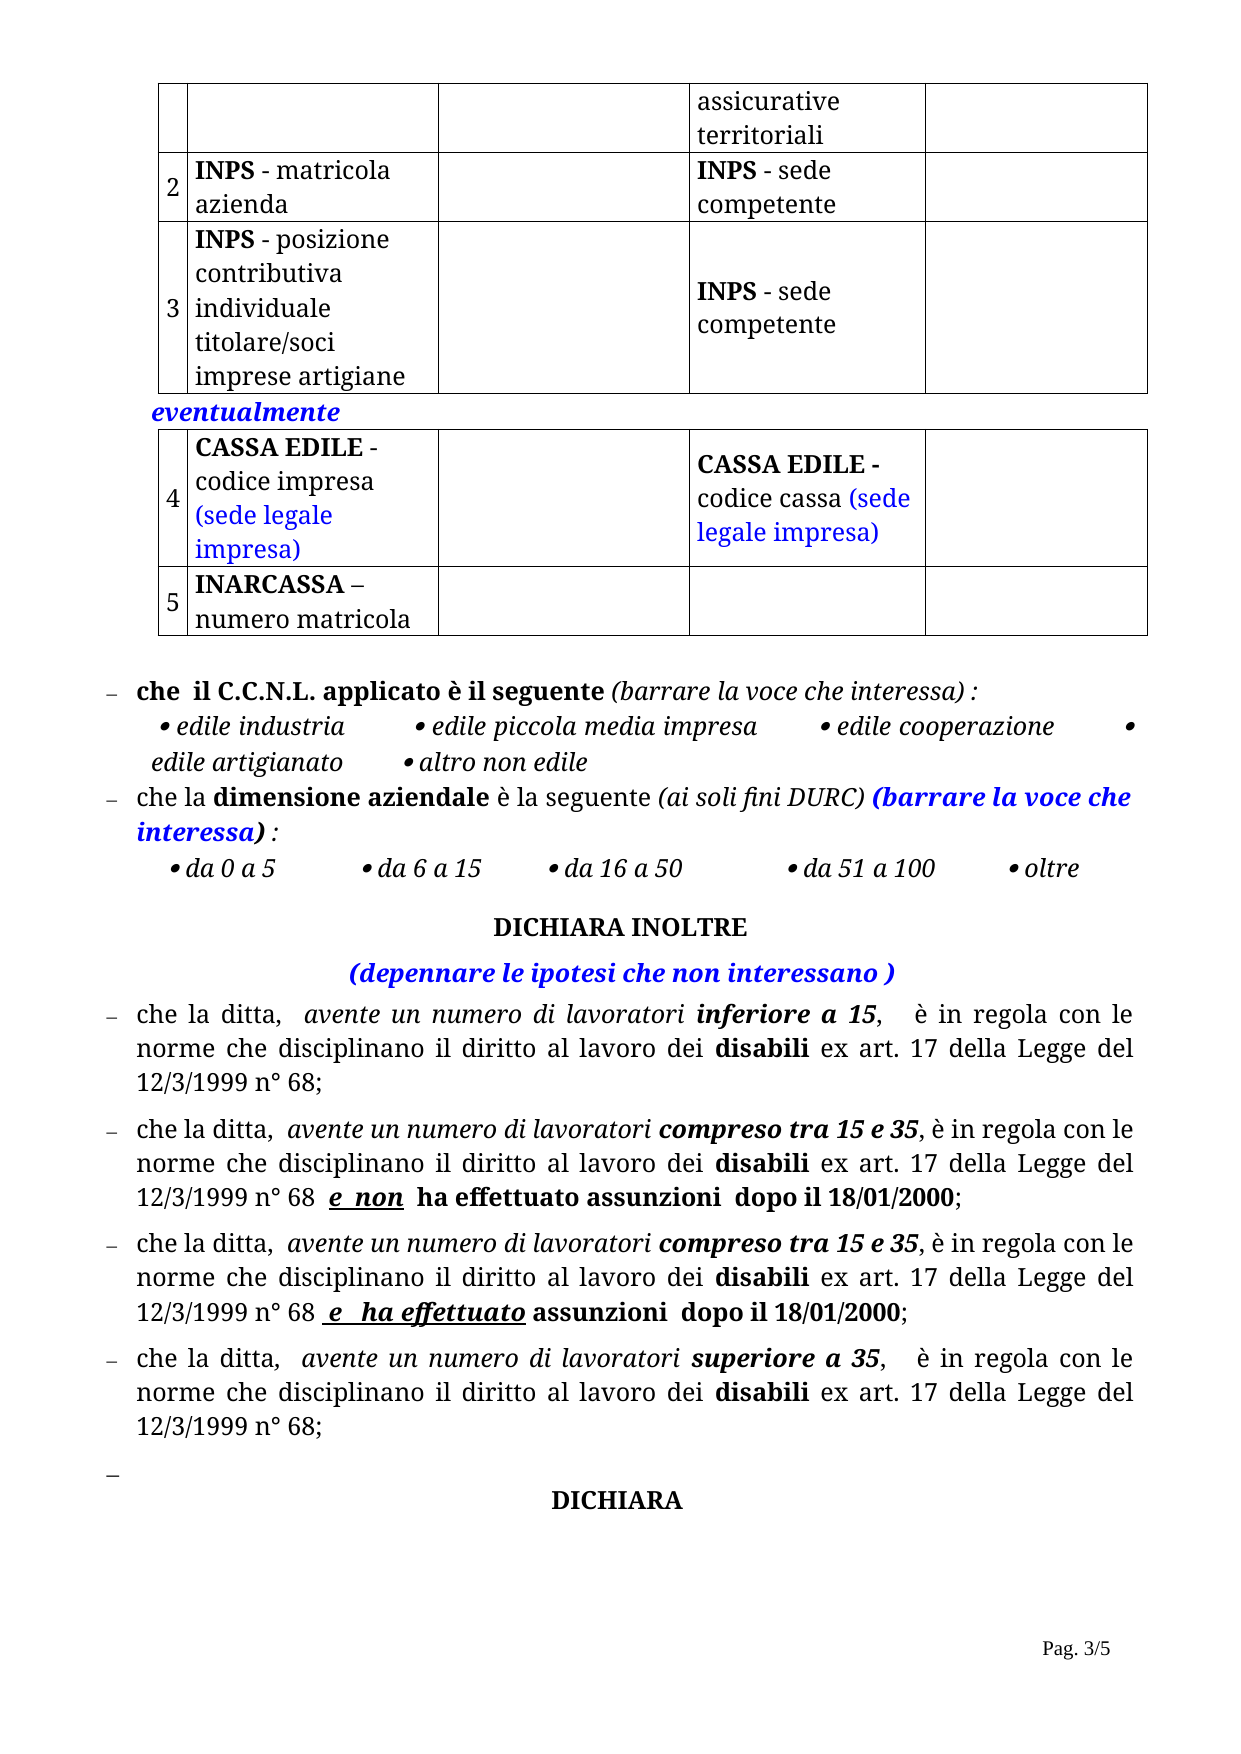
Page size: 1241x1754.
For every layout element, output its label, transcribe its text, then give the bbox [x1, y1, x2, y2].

table_cell [690, 567, 925, 635]
table_header [439, 430, 689, 566]
list che la dimensione aziendale è la seguente (ai soli fini DURC) (barrare la voce che interessa) : [106, 778, 1134, 849]
table_header [926, 430, 1147, 566]
table_cell INPS - matricola azienda [188, 153, 438, 221]
table_cell [926, 567, 1147, 635]
table_header [188, 84, 438, 152]
table_header CASSA EDILE - codice cassa (sede legale impresa) [690, 430, 925, 566]
table_cell 5 [159, 567, 187, 635]
list che la ditta, avente un numero di lavoratori inferiore a 15, è in regola con le norme che disciplinano il diritto al lavoro dei disabili ex art. 17 della Legge del 12/3/1999 n° 68; [106, 997, 1134, 1099]
text (depennare le ipotesi che non interessano ) [106, 956, 1134, 990]
table_cell INARCASSA – numero matricola [188, 567, 438, 635]
table_cell [439, 567, 689, 635]
list che la ditta, avente un numero di lavoratori superiore a 35, è in regola con le norme che disciplinano il diritto al lavoro dei disabili ex art. 17 della Legge del 12/3/1999 n° 68; [106, 1341, 1134, 1443]
table_cell [439, 222, 689, 392]
table_cell 2 [159, 153, 187, 221]
text  da 0 a 5  da 6 a 15  da 16 a 50  da 51 a 100  oltre [136, 849, 1134, 884]
list che la ditta, avente un numero di lavoratori compreso tra 15 e 35, è in regola con le norme che disciplinano il diritto al lavoro dei disabili ex art. 17 della Legge del 12/3/1999 n° 68 e non ha effettuato assunzioni dopo il 18/01/2000; [106, 1111, 1134, 1213]
table_header [926, 84, 1147, 152]
table_cell [926, 222, 1147, 392]
text DICHIARA INOLTRE [106, 909, 1134, 943]
table_header [159, 84, 187, 152]
table_cell INPS - sede competente [690, 153, 925, 221]
text  edile industria  edile piccola media impresa  edile cooperazione  edile artigianato  altro non edile [151, 707, 1134, 778]
list che la ditta, avente un numero di lavoratori compreso tra 15 e 35, è in regola con le norme che disciplinano il diritto al lavoro dei disabili ex art. 17 della Legge del 12/3/1999 n° 68 e ha effettuato assunzioni dopo il 18/01/2000; [106, 1226, 1134, 1328]
table_cell 3 [159, 222, 187, 392]
table_header 4 [159, 430, 187, 566]
table_cell INPS - sede competente [690, 222, 925, 392]
text eventualmente [151, 393, 1134, 429]
table_header [439, 84, 689, 152]
table_header CASSA EDILE - codice impresa (sede legale impresa) [188, 430, 438, 566]
table_cell [439, 153, 689, 221]
table_cell INPS - posizione contributiva individuale titolare/soci imprese artigiane [188, 222, 438, 392]
table_header assicurative territoriali [690, 84, 925, 152]
text DICHIARA [106, 1489, 1134, 1514]
list che il C.C.N.L. applicato è il seguente (barrare la voce che interessa) : [106, 672, 1134, 707]
table_cell [926, 153, 1147, 221]
